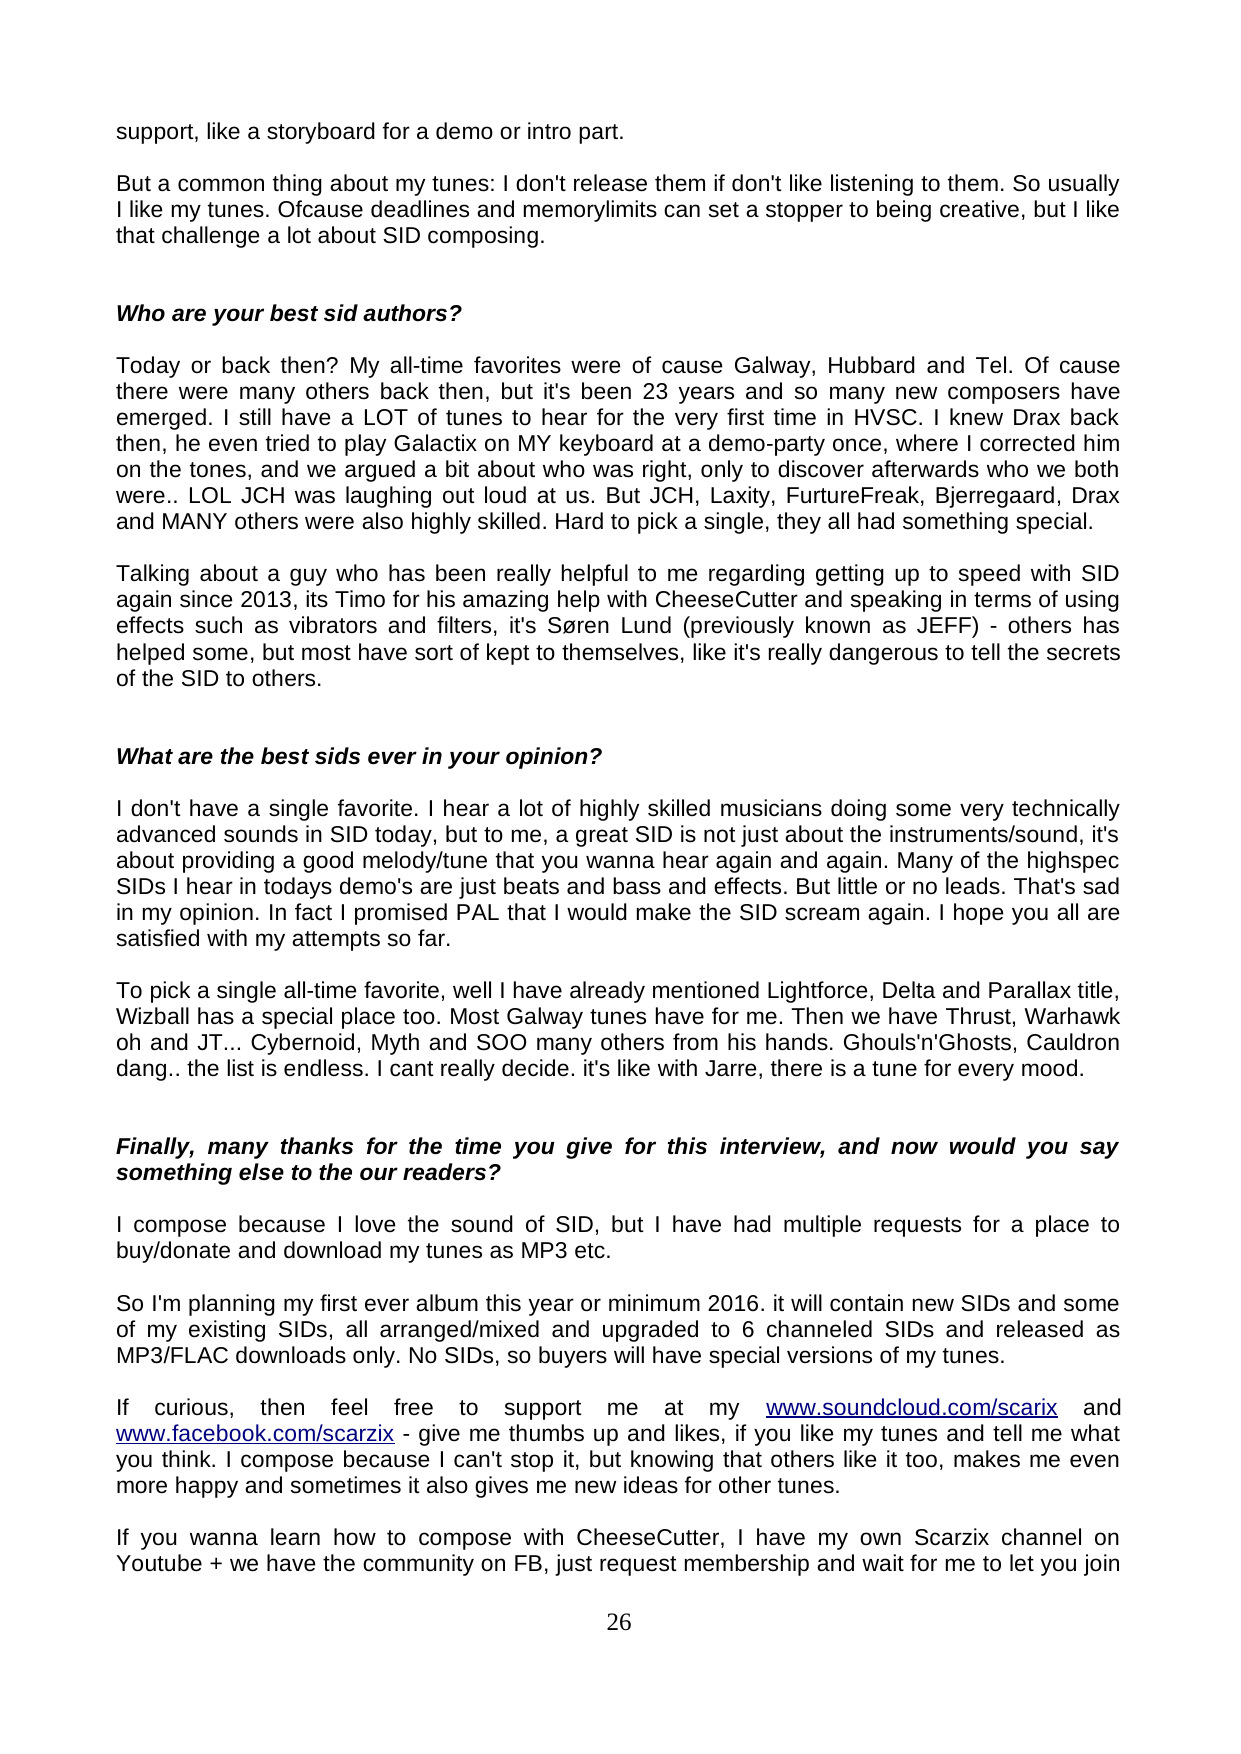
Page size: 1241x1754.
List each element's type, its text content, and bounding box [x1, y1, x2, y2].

text Finally, many thanks for the time you give for this interview, and now would you say something else to the our readers? [116, 1134, 1122, 1186]
text If curious, then feel free to support me at my www.soundcloud.com/scarix and www.facebook.com/scarzix - give me thumbs up and likes, if you like my tunes and tell me what you think. I compose because I can't stop it, but knowing that others like it too, makes me even more happy and sometimes it also gives me new ideas for other tunes. [116, 1368, 1122, 1498]
text Today or back then? My all-time favorites were of cause Galway, Hubbard and Tel. Of cause there were many others back then, but it's been 23 years and so many new composers have emerged. I still have a LOT of tunes to hear for the very first time in HVSC. I knew Drax back then, he even tried to play Galactix on MY keyboard at a demo-party once, where I corrected him on the tones, and we argued a bit about who was right, only to discover afterwards who we both were.. LOL JCH was laughing out loud at us. But JCH, Laxity, FurtureFreak, Bjerregaard, Drax and MANY others were also highly skilled. Hard to pick a single, they all had something special. [116, 352, 1122, 535]
text What are the best sids ever in your opinion? [116, 743, 1122, 769]
text To pick a single all-time favorite, well I have already mentioned Lightforce, Delta and Parallax title, Wizball has a special place too. Most Galway tunes have for me. Then we have Thrust, Warhawk oh and JT... Cybernoid, Myth and SOO many others from his hands. Ghouls'n'Ghosts, Cauldron dang.. the list is endless. I cant really decide. it's like with Jarre, there is a tune for every mood. [116, 977, 1122, 1082]
text But a common thing about my tunes: I don't release them if don't like listening to them. So usually I like my tunes. Ofcause deadlines and memorylimits can set a stopper to being creative, but I like that challenge a lot about SID composing. [116, 170, 1122, 248]
text Talking about a guy who has been really helpful to me regarding getting up to speed with SID again since 2013, its Timo for his amazing help with CheeseCutter and speaking in terms of using effects such as vibrators and filters, it's Søren Lund (previously known as JEFF) - others has helped some, but most have sort of kept to themselves, like it's really dangerous to tell the secrets of the SID to others. [116, 561, 1122, 691]
text Who are your best sid authors? [116, 300, 1122, 326]
text support, like a storyboard for a demo or intro part. [116, 118, 1122, 144]
text If you wanna learn how to compose with CheeseCutter, I have my own Scarzix channel on Youtube + we have the community on FB, just request membership and wait for me to let you join [116, 1524, 1122, 1576]
text I compose because I love the sound of SID, but I have had multiple requests for a place to buy/donate and download my tunes as MP3 etc. [116, 1212, 1122, 1264]
text So I'm planning my first ever album this year or minimum 2016. it will contain new SIDs and some of my existing SIDs, all arranged/mixed and upgraded to 6 channeled SIDs and released as MP3/FLAC downloads only. No SIDs, so buyers will have special versions of my tunes. [116, 1264, 1122, 1368]
text I don't have a single favorite. I hear a lot of highly skilled musicians doing some very technically advanced sounds in SID today, but to me, a great SID is not just about the instruments/sound, it's about providing a good melody/tune that you wanna hear again and again. Many of the highspec SIDs I hear in todays demo's are just beats and bass and effects. But little or no leads. That's sad in my opinion. In fact I promised PAL that I would make the SID scream again. I hope you all are satisfied with my attempts so far. [116, 795, 1122, 951]
